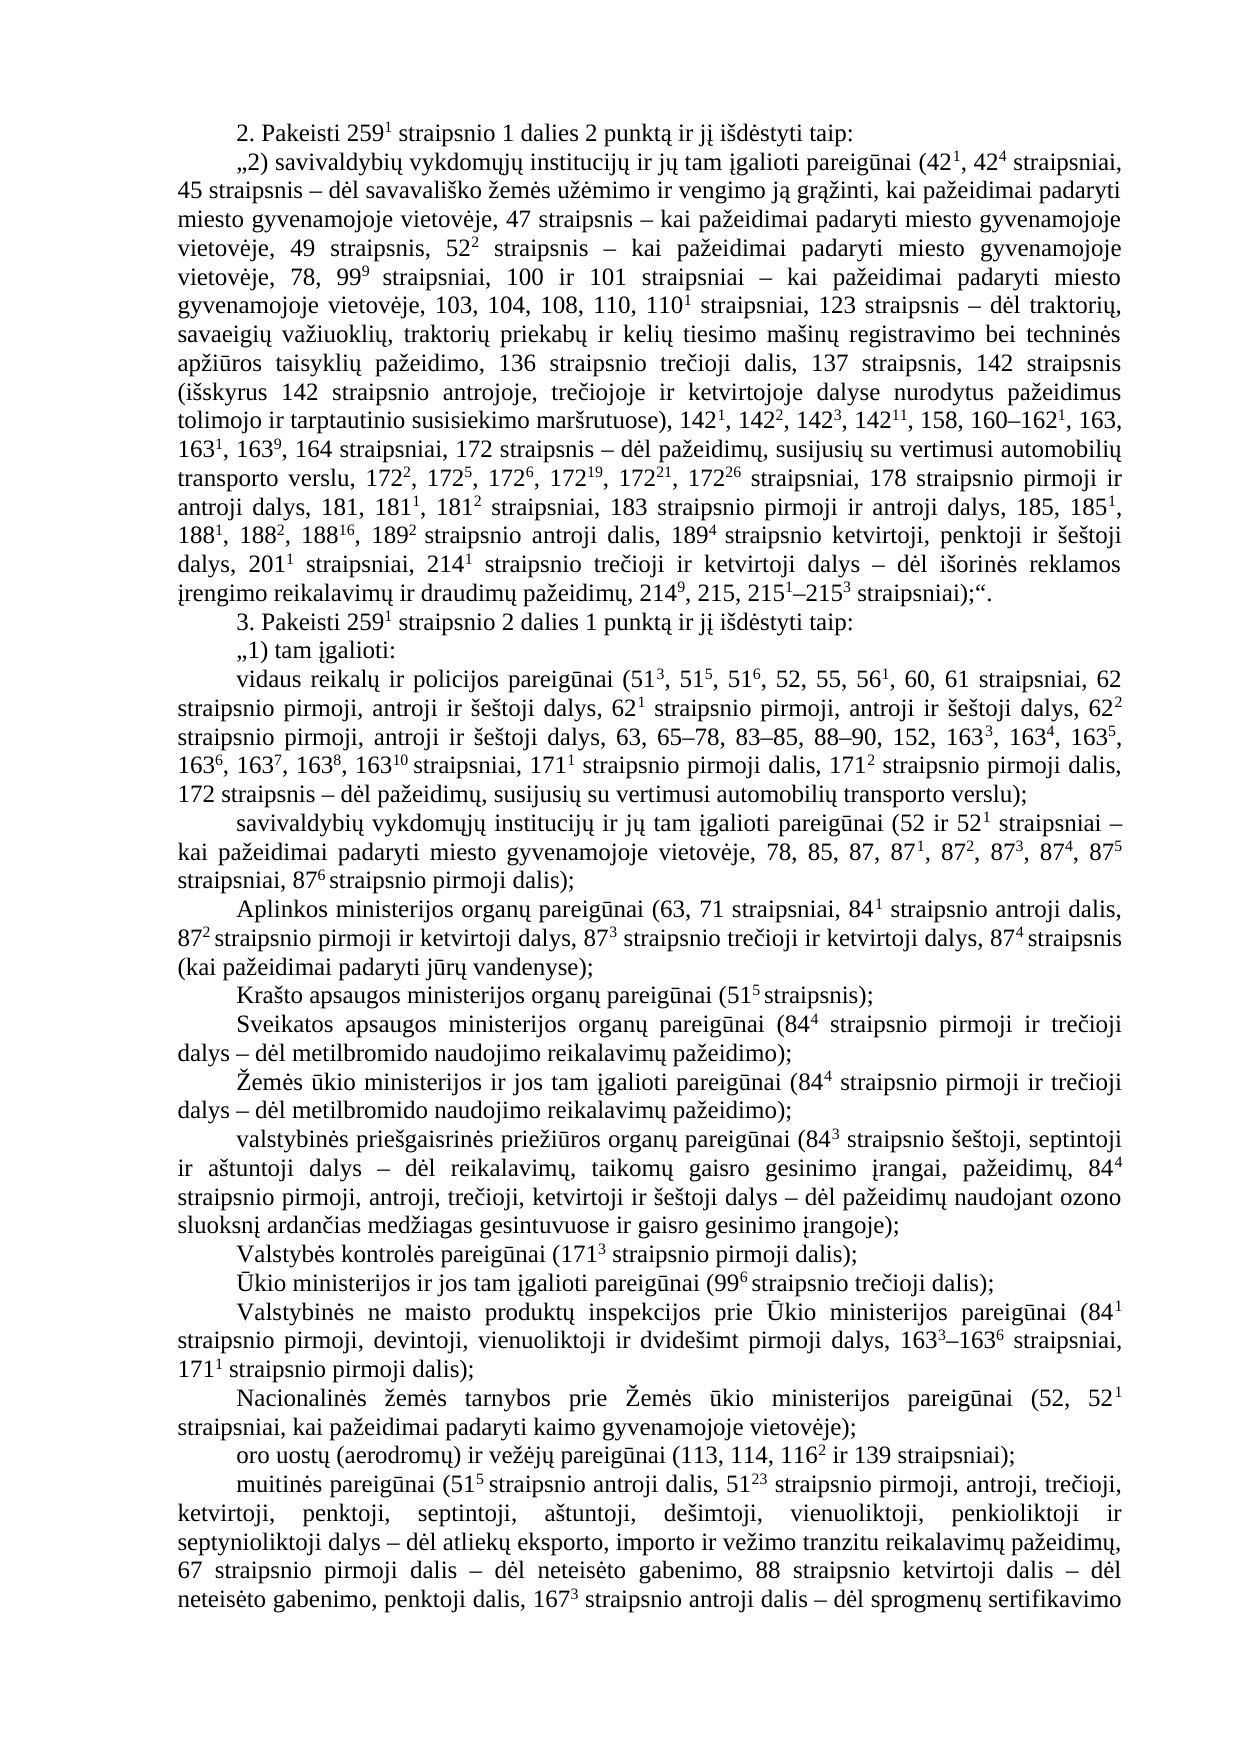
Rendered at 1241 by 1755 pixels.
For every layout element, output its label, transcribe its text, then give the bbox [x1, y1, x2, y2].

text Valstybės kontrolės pareigūnai (1713 straipsnio pirmoji dalis); [177, 1239, 1122, 1268]
text Nacionalinės žemės tarnybos prie Žemės ūkio ministerijos pareigūnai (52, 521 straipsniai, kai pažeidimai padaryti kaimo gyvenamojoje vietovėje); [177, 1383, 1122, 1441]
text Aplinkos ministerijos organų pareigūnai (63, 71 straipsniai, 841 straipsnio antroji dalis, 872 straipsnio pirmoji ir ketvirtoji dalys, 873 straipsnio trečioji ir ketvirtoji dalys, 874 straipsnis (kai pažeidimai padaryti jūrų vandenyse); [177, 894, 1122, 981]
text vidaus reikalų ir policijos pareigūnai (513, 515, 516, 52, 55, 561, 60, 61 straipsniai, 62 straipsnio pirmoji, antroji ir šeštoji dalys, 621 straipsnio pirmoji, antroji ir šeštoji dalys, 622 straipsnio pirmoji, antroji ir šeštoji dalys, 63, 65–78, 83–85, 88–90, 152, 1633, 1634, 1635, 1636, 1637, 1638, 16310 straipsniai, 1711 straipsnio pirmoji dalis, 1712 straipsnio pirmoji dalis, 172 straipsnis – dėl pažeidimų, susijusių su vertimusi automobilių transporto verslu); [177, 664, 1122, 808]
text muitinės pareigūnai (515 straipsnio antroji dalis, 5123 straipsnio pirmoji, antroji, trečioji, ketvirtoji, penktoji, septintoji, aštuntoji, dešimtoji, vienuoliktoji, penkioliktoji ir septynioliktoji dalys – dėl atliekų eksporto, importo ir vežimo tranzitu reikalavimų pažeidimų, 67 straipsnio pirmoji dalis – dėl neteisėto gabenimo, 88 straipsnio ketvirtoji dalis – dėl neteisėto gabenimo, penktoji dalis, 1673 straipsnio antroji dalis – dėl sprogmenų sertifikavimo [177, 1469, 1122, 1613]
text „1) tam įgalioti: [177, 636, 1122, 664]
text Valstybinės ne maisto produktų inspekcijos prie Ūkio ministerijos pareigūnai (841 straipsnio pirmoji, devintoji, vienuoliktoji ir dvidešimt pirmoji dalys, 1633–1636 straipsniai, 1711 straipsnio pirmoji dalis); [177, 1297, 1122, 1383]
text valstybinės priešgaisrinės priežiūros organų pareigūnai (843 straipsnio šeštoji, septintoji ir aštuntoji dalys – dėl reikalavimų, taikomų gaisro gesinimo įrangai, pažeidimų, 844 straipsnio pirmoji, antroji, trečioji, ketvirtoji ir šeštoji dalys – dėl pažeidimų naudojant ozono sluoksnį ardančias medžiagas gesintuvuose ir gaisro gesinimo įrangoje); [177, 1124, 1122, 1239]
text Žemės ūkio ministerijos ir jos tam įgalioti pareigūnai (844 straipsnio pirmoji ir trečioji dalys – dėl metilbromido naudojimo reikalavimų pažeidimo); [177, 1067, 1122, 1124]
text Krašto apsaugos ministerijos organų pareigūnai (515 straipsnis); [177, 981, 1122, 1009]
text Ūkio ministerijos ir jos tam įgalioti pareigūnai (996 straipsnio trečioji dalis); [177, 1268, 1122, 1297]
text 2. Pakeisti 2591 straipsnio 1 dalies 2 punktą ir jį išdėstyti taip: [177, 118, 1122, 147]
text oro uostų (aerodromų) ir vežėjų pareigūnai (113, 114, 1162 ir 139 straipsniai); [177, 1441, 1122, 1469]
text 3. Pakeisti 2591 straipsnio 2 dalies 1 punktą ir jį išdėstyti taip: [177, 607, 1122, 636]
text savivaldybių vykdomųjų institucijų ir jų tam įgalioti pareigūnai (52 ir 521 straipsniai – kai pažeidimai padaryti miesto gyvenamojoje vietovėje, 78, 85, 87, 871, 872, 873, 874, 875 straipsniai, 876 straipsnio pirmoji dalis); [177, 808, 1122, 894]
text Sveikatos apsaugos ministerijos organų pareigūnai (844 straipsnio pirmoji ir trečioji dalys – dėl metilbromido naudojimo reikalavimų pažeidimo); [177, 1009, 1122, 1067]
text „2) savivaldybių vykdomųjų institucijų ir jų tam įgalioti pareigūnai (421, 424 straipsniai, 45 straipsnis – dėl savavališko žemės užėmimo ir vengimo ją grąžinti, kai pažeidimai padaryti miesto gyvenamojoje vietovėje, 47 straipsnis – kai pažeidimai padaryti miesto gyvenamojoje vietovėje, 49 straipsnis, 522 straipsnis – kai pažeidimai padaryti miesto gyvenamojoje vietovėje, 78, 999 straipsniai, 100 ir 101 straipsniai – kai pažeidimai padaryti miesto gyvenamojoje vietovėje, 103, 104, 108, 110, 1101 straipsniai, 123 straipsnis – dėl traktorių, savaeigių važiuoklių, traktorių priekabų ir kelių tiesimo mašinų registravimo bei techninės apžiūros taisyklių pažeidimo, 136 straipsnio trečioji dalis, 137 straipsnis, 142 straipsnis (išskyrus 142 straipsnio antrojoje, trečiojoje ir ketvirtojoje dalyse nurodytus pažeidimus tolimojo ir tarptautinio susisiekimo maršrutuose), 1421, 1422, 1423, 14211, 158, 160–1621, 163, 1631, 1639, 164 straipsniai, 172 straipsnis – dėl pažeidimų, susijusių su vertimusi automobilių transporto verslu, 1722, 1725, 1726, 17219, 17221, 17226 straipsniai, 178 straipsnio pirmoji ir antroji dalys, 181, 1811, 1812 straipsniai, 183 straipsnio pirmoji ir antroji dalys, 185, 1851, 1881, 1882, 18816, 1892 straipsnio antroji dalis, 1894 straipsnio ketvirtoji, penktoji ir šeštoji dalys, 2011 straipsniai, 2141 straipsnio trečioji ir ketvirtoji dalys – dėl išorinės reklamos įrengimo reikalavimų ir draudimų pažeidimų, 2149, 215, 2151–2153 straipsniai);“. [177, 147, 1122, 607]
